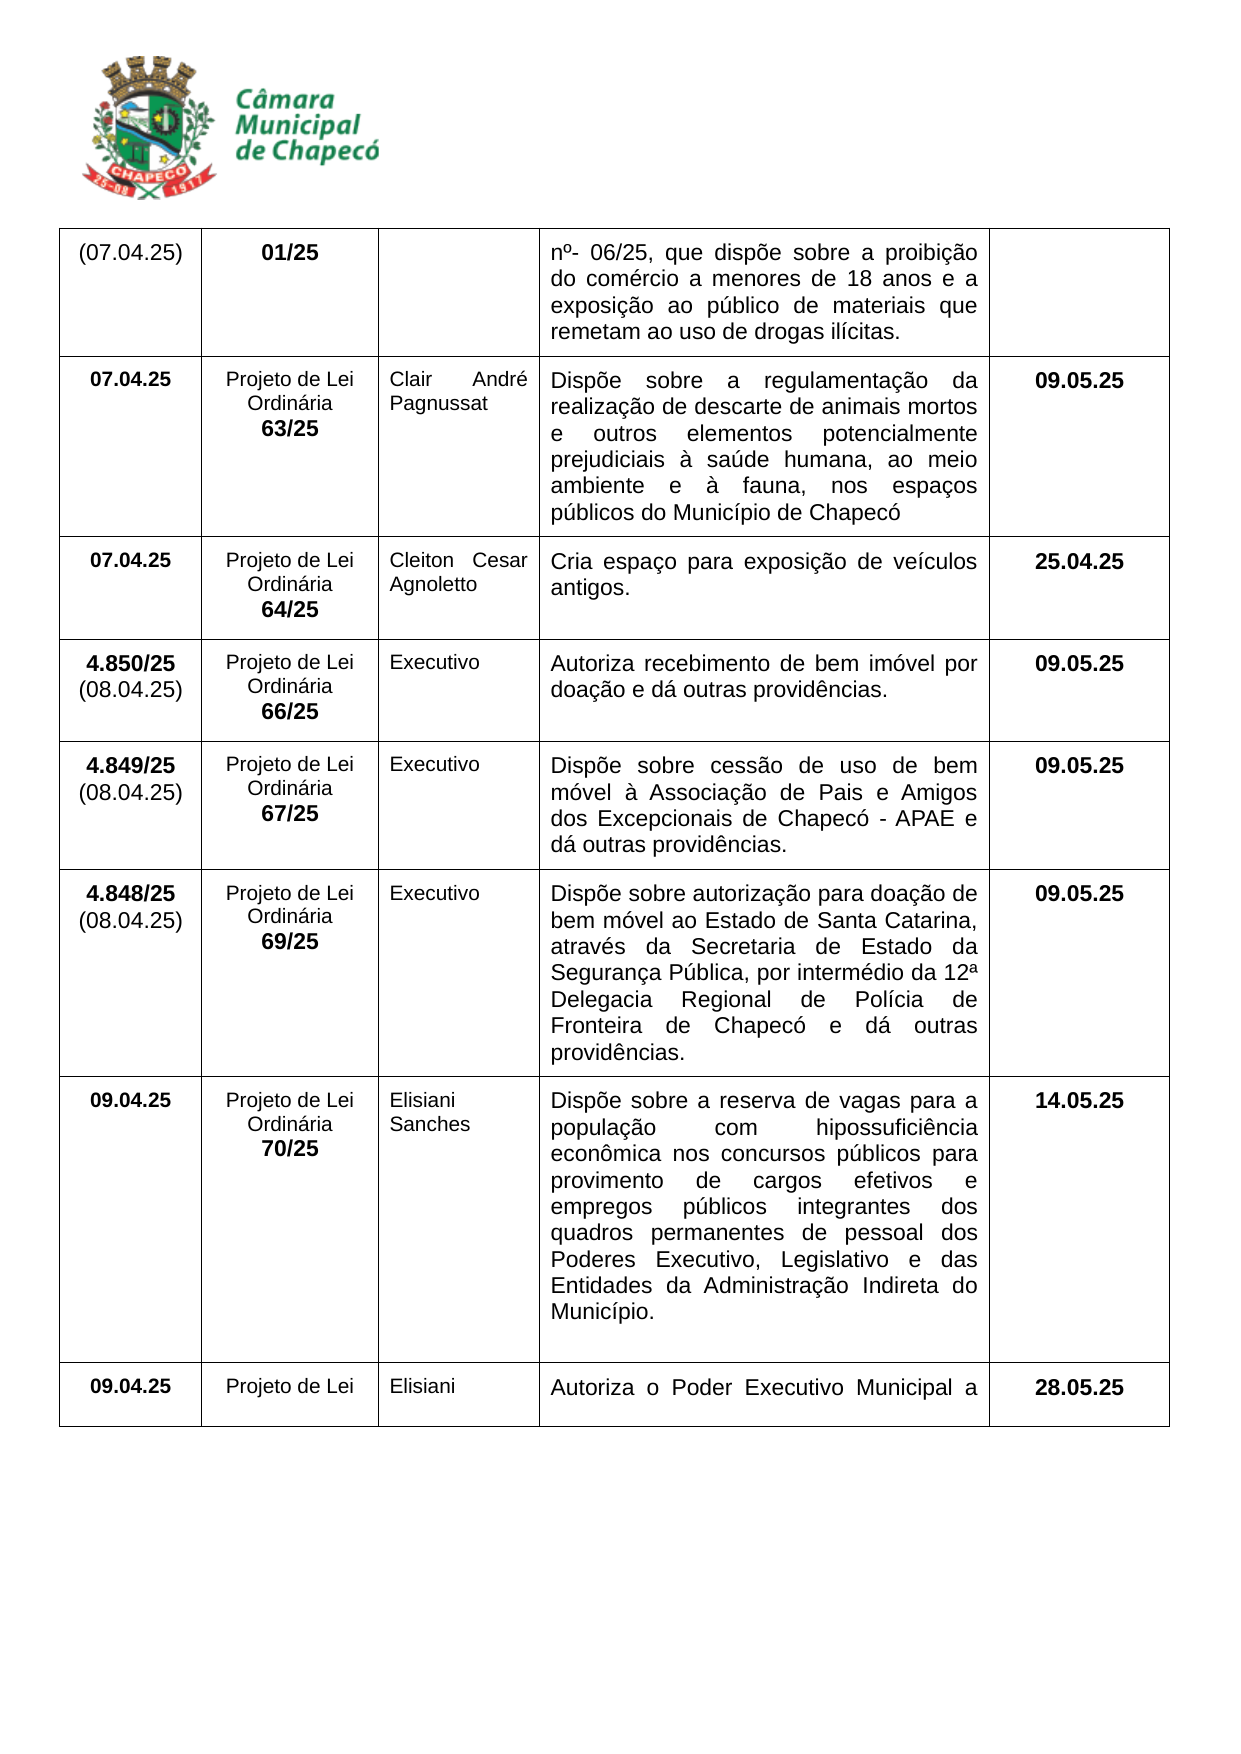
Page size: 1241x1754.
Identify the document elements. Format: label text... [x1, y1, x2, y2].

table_cell 4.848/25 (08.04.25) [60, 870, 201, 1076]
table_cell Projeto de Lei Ordinária 70/25 [202, 1077, 378, 1362]
table_cell Cria espaço para exposição de veículos antigos. [540, 537, 989, 638]
table_cell 09.05.25 [990, 870, 1169, 1076]
table_cell 25.04.25 [990, 537, 1169, 638]
table_cell Dispõe sobre autorização para doação de bem móvel ao Estado de Santa Catarina, através da Secretaria de Estado da Segurança Pública, por intermédio da 12ª Delegacia Regional de Polícia de Fronteira de Chapecó e dá outras providências. [540, 870, 989, 1076]
table_cell Dispõe sobre a reserva de vagas para a população com hipossuficiência econômica nos concursos públicos para provimento de cargos efetivos e empregos públicos integrantes dos quadros permanentes de pessoal dos Poderes Executivo, Legislativo e das Entidades da Administração Indireta do Município. [540, 1077, 989, 1362]
table_cell Cleiton Cesar Agnoletto [379, 537, 539, 638]
table_cell 4.849/25 (08.04.25) [60, 742, 201, 869]
table_cell 4.850/25 (08.04.25) [60, 640, 201, 741]
table_cell 28.05.25 [990, 1363, 1169, 1426]
table_cell Projeto de Lei Ordinária 64/25 [202, 537, 378, 638]
table_cell 07.04.25 [60, 537, 201, 638]
table_cell Autoriza o Poder Executivo Municipal a [540, 1363, 989, 1426]
table_cell [990, 229, 1169, 356]
table_cell Projeto de Lei Ordinária 63/25 [202, 357, 378, 536]
table_cell Autoriza recebimento de bem imóvel por doação e dá outras providências. [540, 640, 989, 741]
table_cell (07.04.25) [60, 229, 201, 356]
table_cell [379, 229, 539, 356]
table_cell nº- 06/25, que dispõe sobre a proibição do comércio a menores de 18 anos e a exposição ao público de materiais que remetam ao uso de drogas ilícitas. [540, 229, 989, 356]
table_cell Executivo [379, 742, 539, 869]
table_cell Elisiani [379, 1363, 539, 1426]
table_cell 09.05.25 [990, 357, 1169, 536]
table_cell 09.04.25 [60, 1077, 201, 1362]
table_cell Projeto de Lei Ordinária 67/25 [202, 742, 378, 869]
table_cell 14.05.25 [990, 1077, 1169, 1362]
table_cell Elisiani Sanches [379, 1077, 539, 1362]
table_cell Projeto de Lei [202, 1363, 378, 1426]
table_cell 01/25 [202, 229, 378, 356]
table_cell Executivo [379, 640, 539, 741]
table_cell 07.04.25 [60, 357, 201, 536]
table_cell 09.05.25 [990, 640, 1169, 741]
table_cell Clair André Pagnussat [379, 357, 539, 536]
table_cell Executivo [379, 870, 539, 1076]
table_cell 09.05.25 [990, 742, 1169, 869]
table_cell Dispõe sobre cessão de uso de bem móvel à Associação de Pais e Amigos dos Excepcionais de Chapecó - APAE e dá outras providências. [540, 742, 989, 869]
table_cell Projeto de Lei Ordinária 69/25 [202, 870, 378, 1076]
picture [81, 56, 379, 200]
table_cell 09.04.25 [60, 1363, 201, 1426]
table_cell Projeto de Lei Ordinária 66/25 [202, 640, 378, 741]
table_cell Dispõe sobre a regulamentação da realização de descarte de animais mortos e outros elementos potencialmente prejudiciais à saúde humana, ao meio ambiente e à fauna, nos espaços públicos do Município de Chapecó [540, 357, 989, 536]
